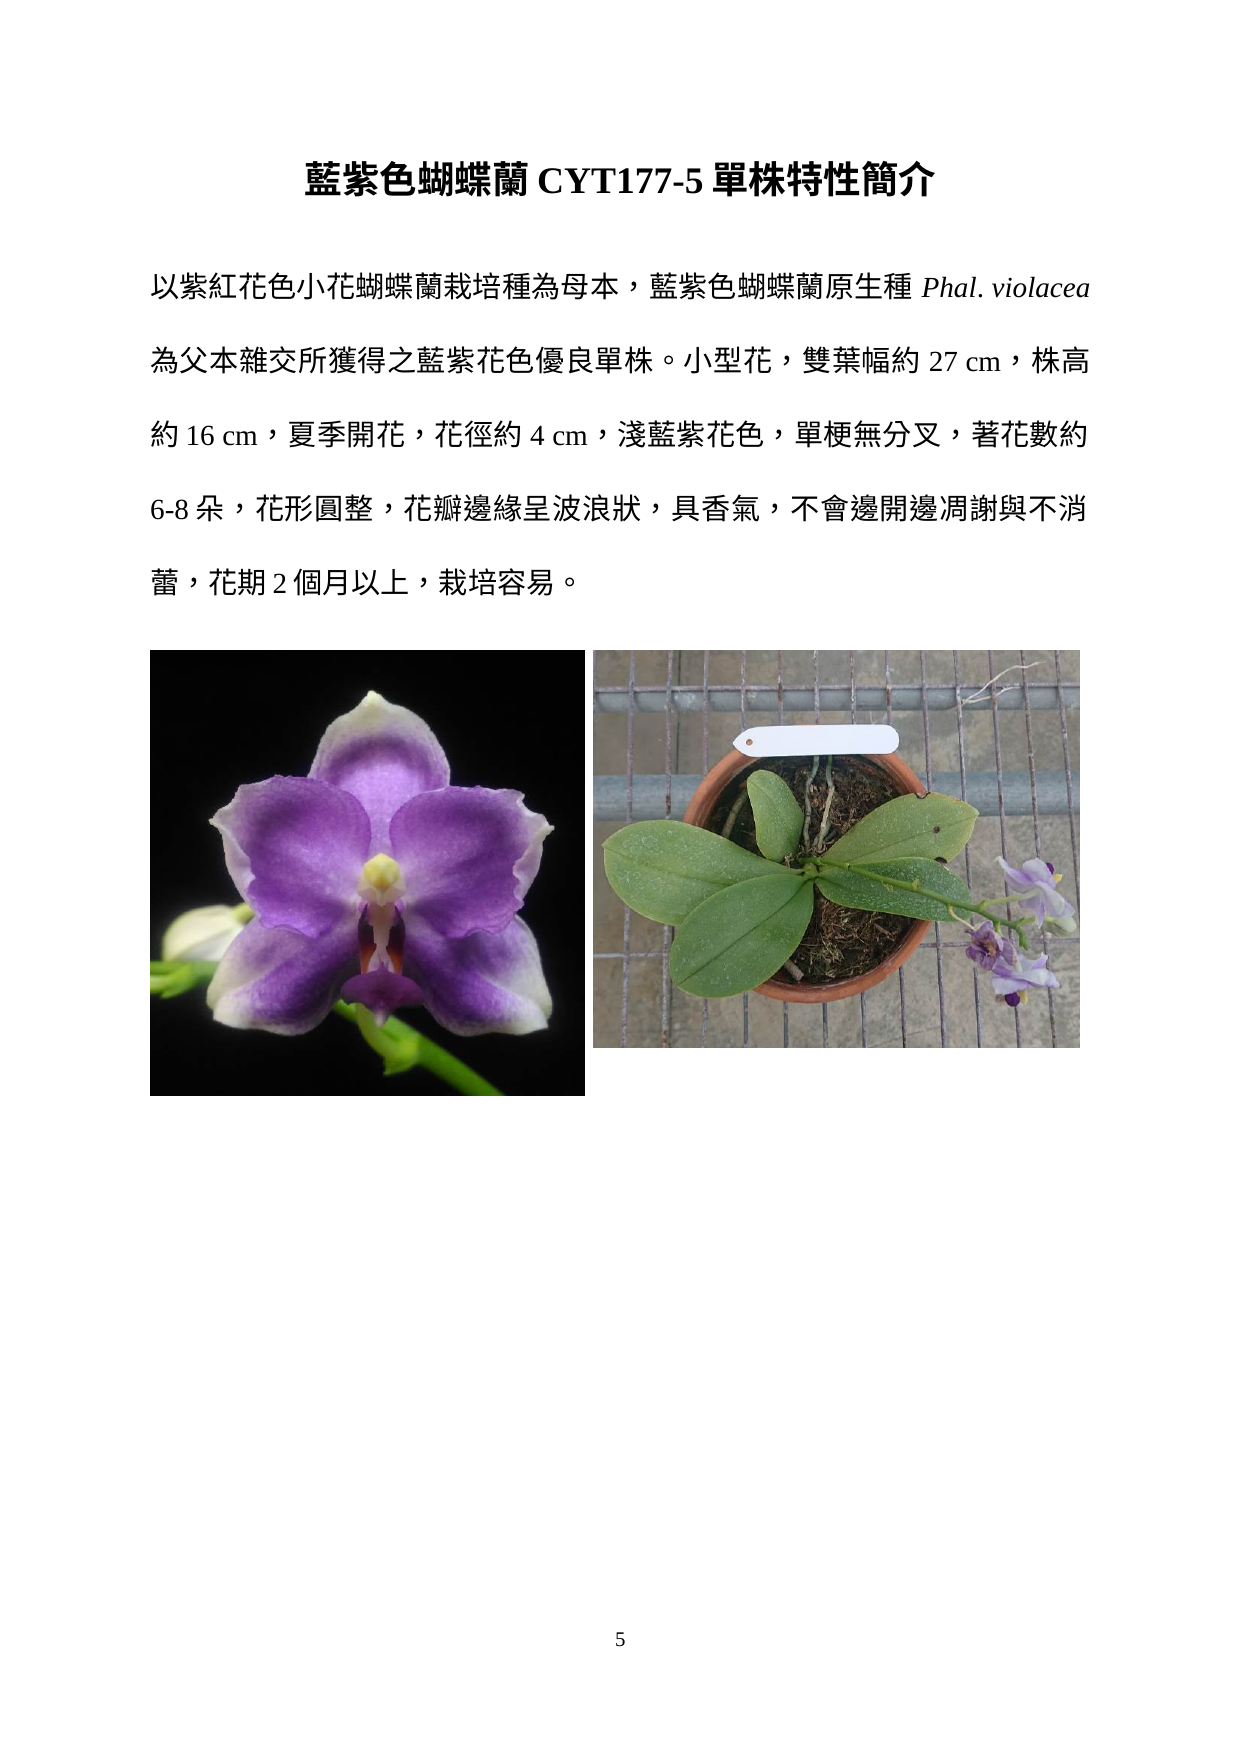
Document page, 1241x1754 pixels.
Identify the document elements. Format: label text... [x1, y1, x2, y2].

text 藍紫色蝴蝶蘭CYT177-5單株特性簡介 [150, 150, 1090, 204]
picture [593, 650, 1080, 1048]
picture [150, 650, 585, 1096]
text 以紫紅花色小花蝴蝶蘭栽培種為母本，藍紫色蝴蝶蘭原生種Phal. violacea為父本雜交所獲得之藍紫花色優良單株。小型花，雙葉幅約27 cm，株高約16 cm，夏季開花，花徑約4 cm，淺藍紫花色，單梗無分叉，著花數約6-8朵，花形圓整，花瓣邊緣呈波浪狀，具香氣，不會邊開邊凋謝與不消蕾，花期2個月以上，栽培容易。 [150, 264, 1090, 602]
